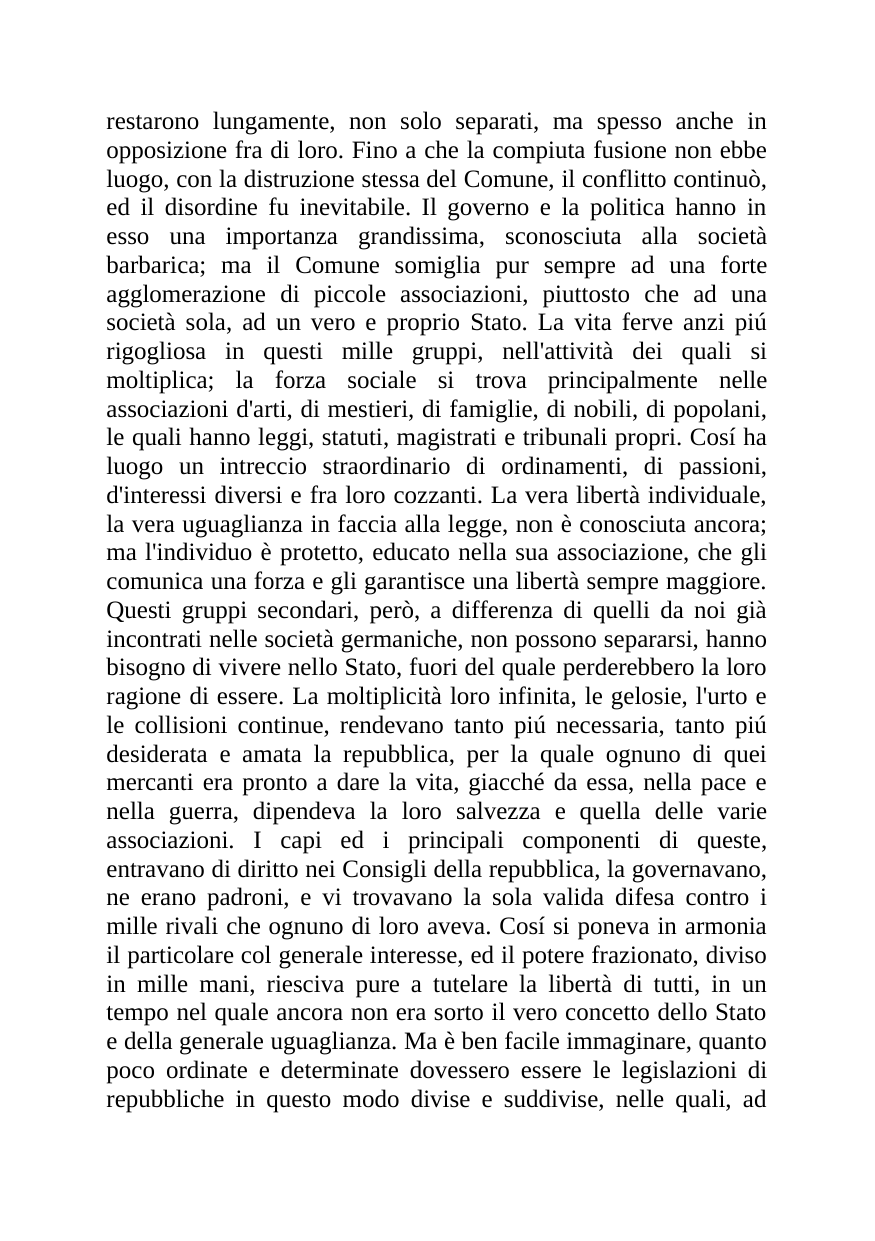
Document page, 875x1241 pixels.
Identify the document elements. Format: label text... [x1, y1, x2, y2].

text restarono lungamente, non solo separati, ma spesso anche in opposizione fra di loro. Fino a che la compiuta fusione non ebbe luogo, con la distruzione stessa del Comune, il conflitto continuò, ed il disordine fu inevitabile. Il governo e la politica hanno in esso una importanza grandissima, sconosciuta alla società barbarica; ma il Comune somiglia pur sempre ad una forte agglomerazione di piccole associazioni, piuttosto che ad una società sola, ad un vero e proprio Stato. La vita ferve anzi piú rigogliosa in questi mille gruppi, nell'attività dei quali si moltiplica; la forza sociale si trova principalmente nelle associazioni d'arti, di mestieri, di famiglie, di nobili, di popolani, le quali hanno leggi, statuti, magistrati e tribunali propri. Cosí ha luogo un intreccio straordinario di ordinamenti, di passioni, d'interessi diversi e fra loro cozzanti. La vera libertà individuale, la vera uguaglianza in faccia alla legge, non è conosciuta ancora; ma l'individuo è protetto, educato nella sua associazione, che gli comunica una forza e gli garantisce una libertà sempre maggiore. Questi gruppi secondari, però, a differenza di quelli da noi già incontrati nelle società germaniche, non possono separarsi, hanno bisogno di vivere nello Stato, fuori del quale perderebbero la loro ragione di essere. La moltiplicità loro infinita, le gelosie, l'urto e le collisioni continue, rendevano tanto piú necessaria, tanto piú desiderata e amata la repubblica, per la quale ognuno di quei mercanti era pronto a dare la vita, giacché da essa, nella pace e nella guerra, dipendeva la loro salvezza e quella delle varie associazioni. I capi ed i principali componenti di queste, entravano di diritto nei Consigli della repubblica, la governavano, ne erano padroni, e vi trovavano la sola valida difesa contro i mille rivali che ognuno di loro aveva. Cosí si poneva in armonia il particolare col generale interesse, ed il potere frazionato, diviso in mille mani, riesciva pure a tutelare la libertà di tutti, in un tempo nel quale ancora non era sorto il vero concetto dello Stato e della generale uguaglianza. Ma è ben facile immaginare, quanto poco ordinate e determinate dovessero essere le legislazioni di repubbliche in questo modo divise e suddivise, nelle quali, ad [106, 106, 768, 1112]
